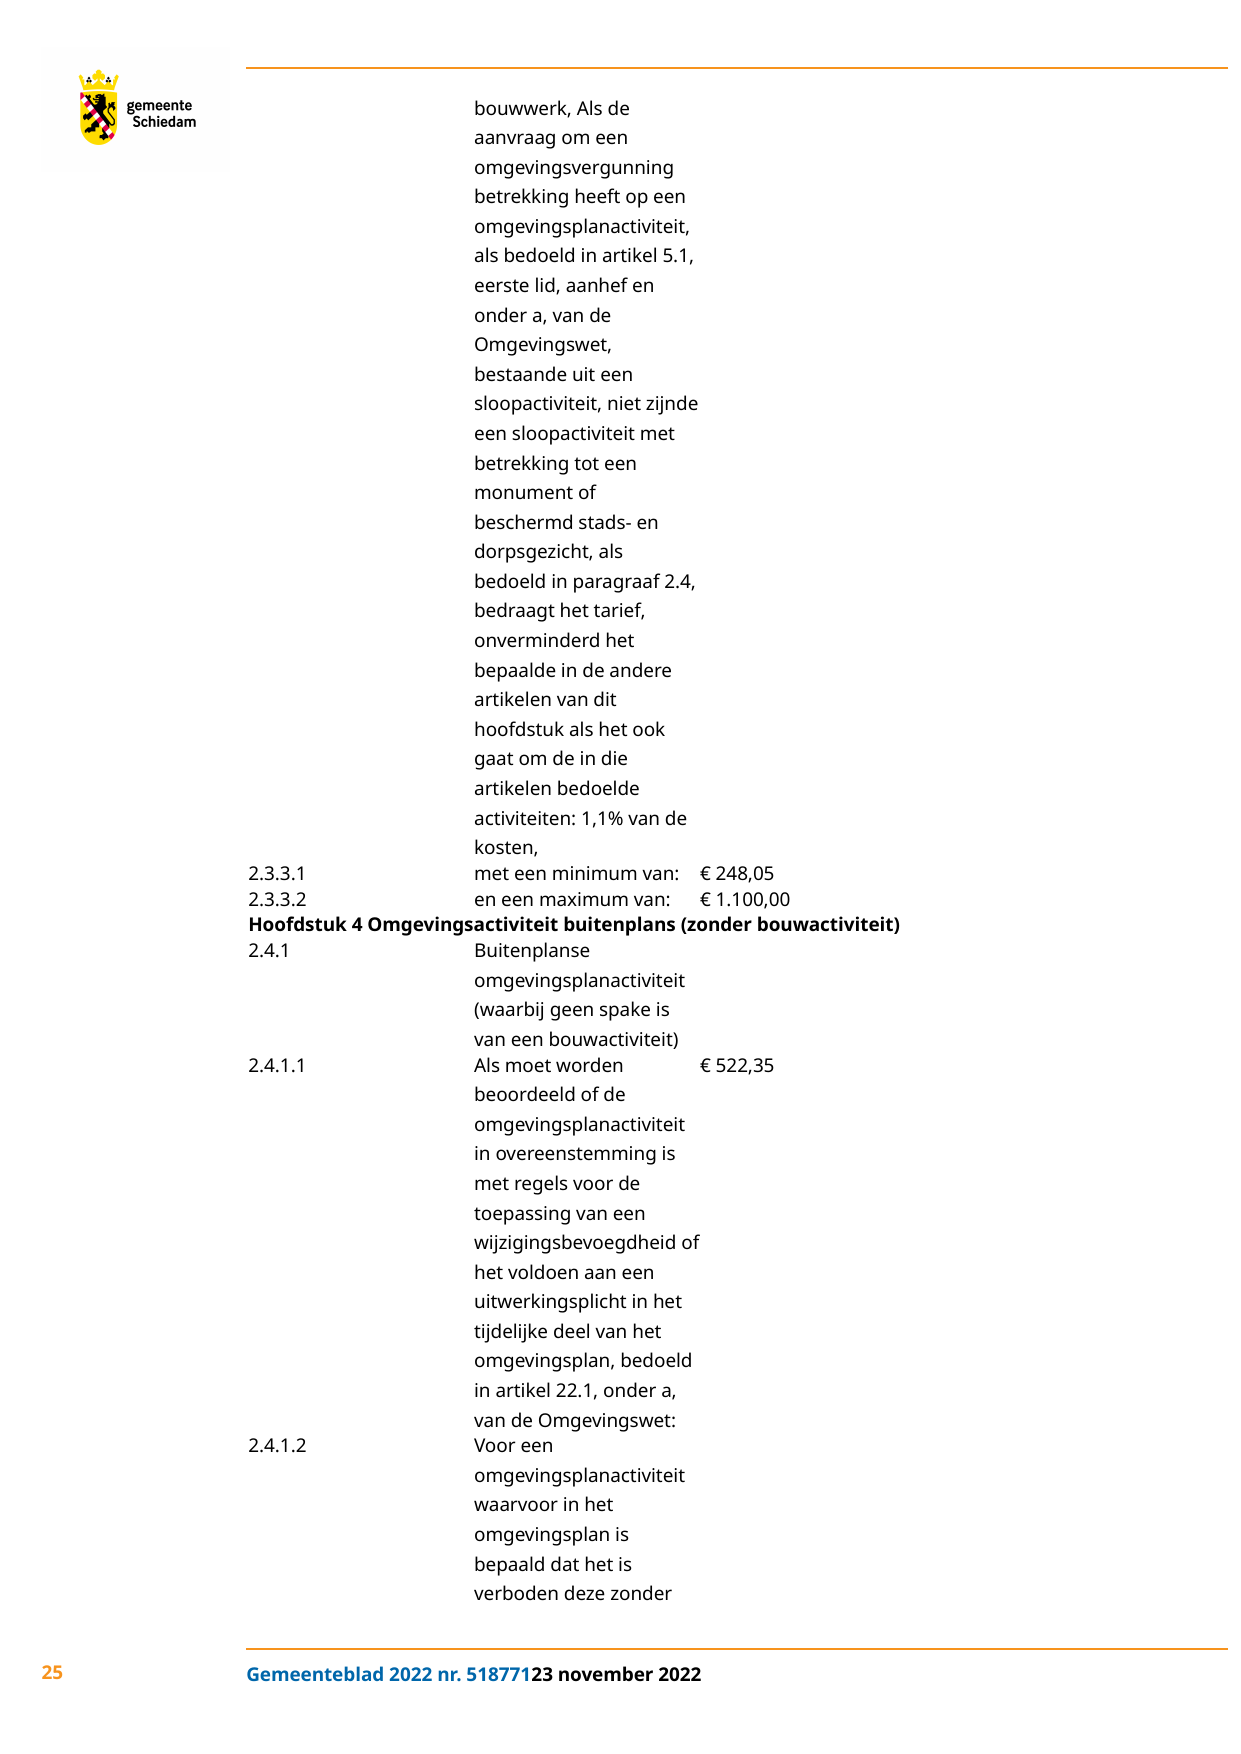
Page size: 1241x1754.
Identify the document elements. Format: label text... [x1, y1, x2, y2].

table_cell [926, 886, 1152, 912]
table_cell Buitenplanse omgevingsplanactiviteit (waarbij geen spake is van een bouwactiviteit) [474, 937, 700, 1052]
table_cell [926, 1433, 1152, 1606]
table_cell Voor een omgevingsplanactiviteit waarvoor in het omgevingsplan is bepaald dat het is verboden deze zonder [474, 1433, 700, 1606]
table_cell 2.4.1 [248, 937, 474, 1052]
picture [41, 47, 231, 172]
table_cell [926, 860, 1152, 886]
table_cell [248, 95, 474, 860]
table_cell 2.4.1.1 [248, 1052, 474, 1432]
table_cell [700, 937, 926, 1052]
table_cell € 522,35 [700, 1052, 926, 1432]
table_cell [926, 937, 1152, 1052]
table_cell Als moet worden beoordeeld of de omgevingsplanactiviteit in overeenstemming is met regels voor de toepassing van een wijzigingsbevoegdheid of het voldoen aan een uitwerkingsplicht in het tijdelijke deel van het omgevingsplan, bedoeld in artikel 22.1, onder a, van de Omgevingswet: [474, 1052, 700, 1432]
table_cell [700, 95, 926, 860]
table_cell € 248,05 [700, 860, 926, 886]
table_cell 2.3.3.1 [248, 860, 474, 886]
table_cell € 1.100,00 [700, 886, 926, 912]
table_cell bouwwerk, Als de aanvraag om een omgevingsvergunning betrekking heeft op een omgevingsplanactiviteit, als bedoeld in artikel 5.1, eerste lid, aanhef en onder a, van de Omgevingswet, bestaande uit een sloopactiviteit, niet zijnde een sloopactiviteit met betrekking tot een monument of beschermd stads- en dorpsgezicht, als bedoeld in paragraaf 2.4, bedraagt het tarief, onverminderd het bepaalde in de andere artikelen van dit hoofdstuk als het ook gaat om de in die artikelen bedoelde activiteiten: 1,1% van de kosten, [474, 95, 700, 860]
table_cell 2.4.1.2 [248, 1433, 474, 1606]
table_cell [700, 1433, 926, 1606]
table_cell [926, 1052, 1152, 1432]
table_cell 2.3.3.2 [248, 886, 474, 912]
table_cell met een minimum van: [474, 860, 700, 886]
table_cell Hoofdstuk 4 Omgevingsactiviteit buitenplans (zonder bouwactiviteit) [248, 912, 1152, 937]
table_cell [926, 95, 1152, 860]
table_cell en een maximum van: [474, 886, 700, 912]
